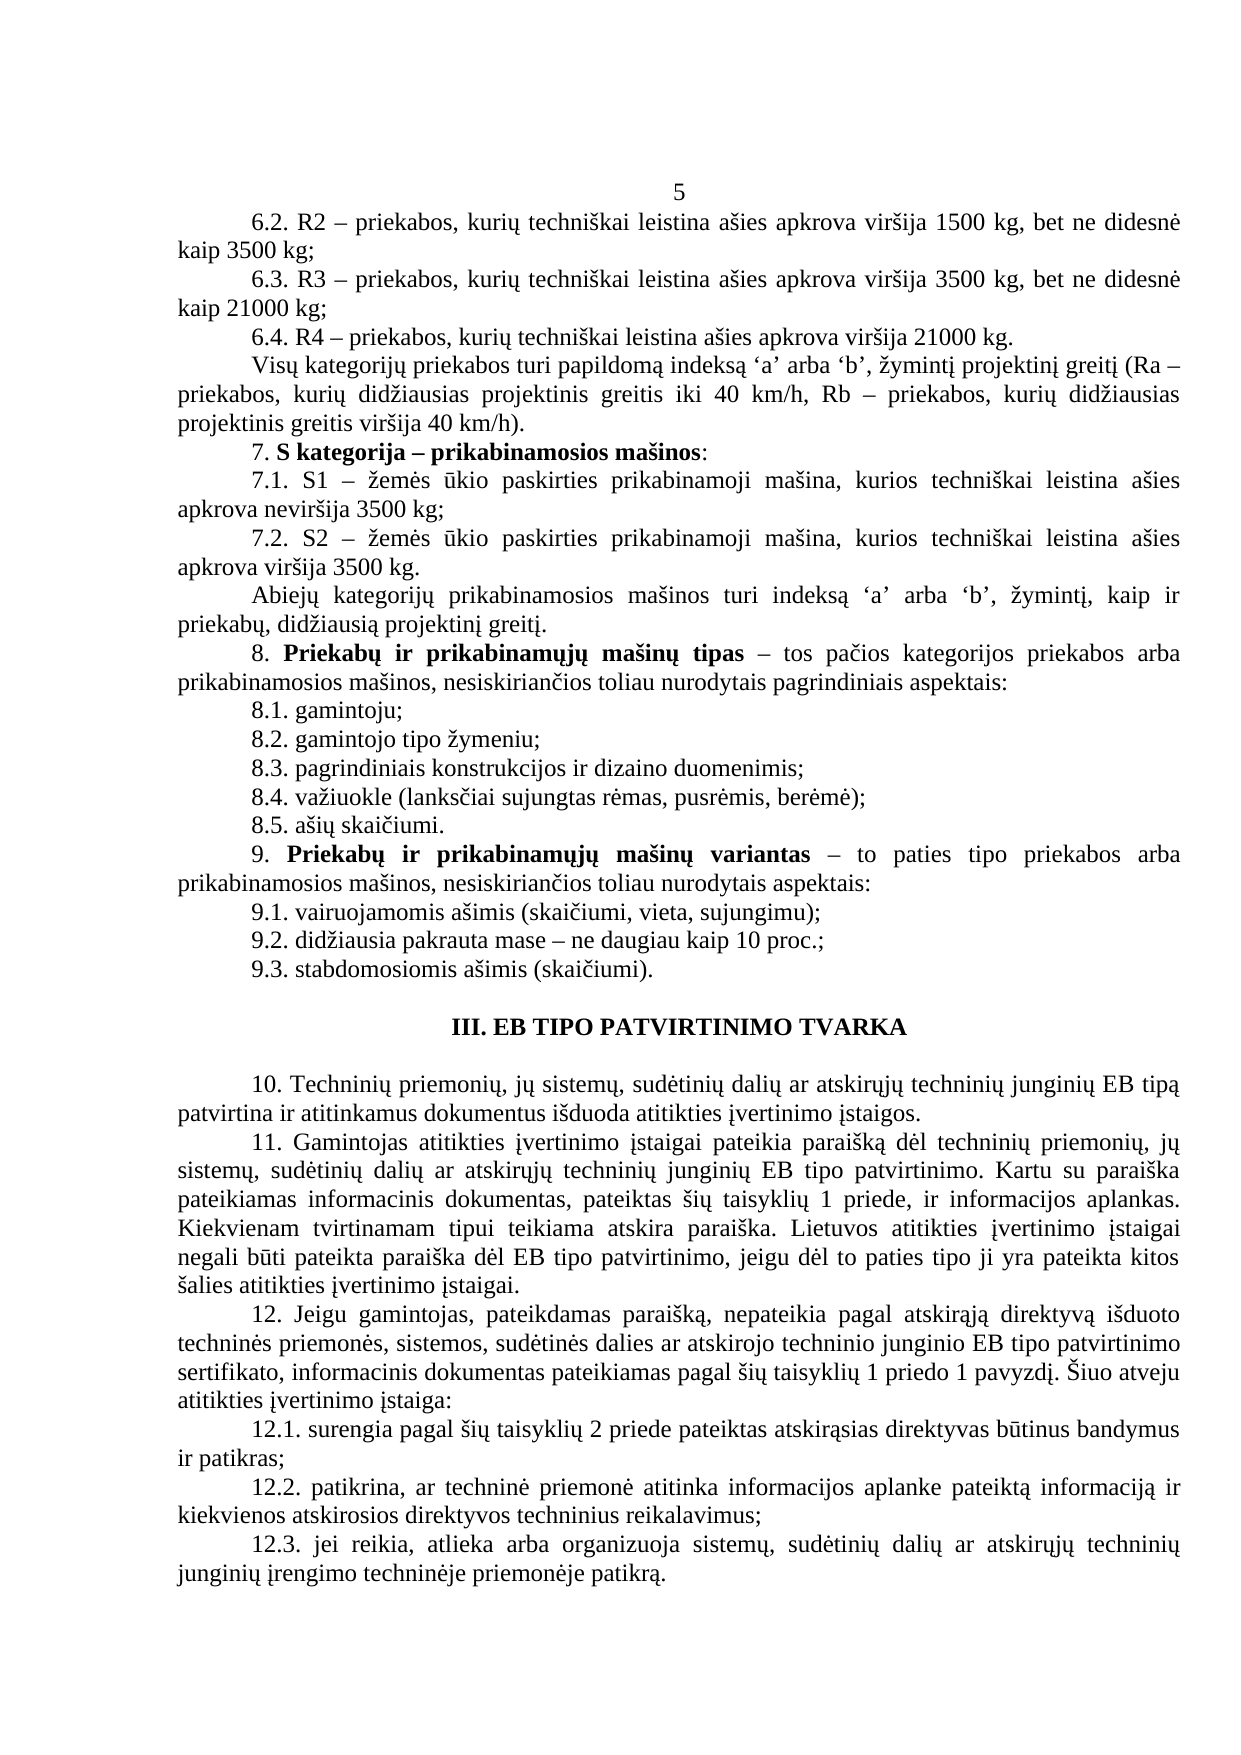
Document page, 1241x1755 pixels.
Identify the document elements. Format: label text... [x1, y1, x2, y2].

text 12.2. patikrina, ar techninė priemonė atitinka informacijos aplanke pateiktą informaciją ir kiekvienos atskirosios direktyvos techninius reikalavimus; [177, 1472, 1181, 1529]
text 7.2. S2 – žemės ūkio paskirties prikabinamoji mašina, kurios techniškai leistina ašies apkrova viršija 3500 kg. [177, 523, 1181, 580]
text 9.1. vairuojamomis ašimis (skaičiumi, vieta, sujungimu); [177, 897, 1181, 925]
text 8.4. važiuokle (lanksčiai sujungtas rėmas, pusrėmis, berėmė); [177, 782, 1181, 810]
text 7. S kategorija – prikabinamosios mašinos: [177, 437, 1181, 465]
text 12. Jeigu gamintojas, pateikdamas paraišką, nepateikia pagal atskirąją direktyvą išduoto techninės priemonės, sistemos, sudėtinės dalies ar atskirojo techninio junginio EB tipo patvirtinimo sertifikato, informacinis dokumentas pateikiamas pagal šių taisyklių 1 priedo 1 pavyzdį. Šiuo atveju atitikties įvertinimo įstaiga: [177, 1299, 1181, 1414]
text 9. Priekabų ir prikabinamųjų mašinų variantas – to paties tipo priekabos arba prikabinamosios mašinos, nesiskiriančios toliau nurodytais aspektais: [177, 839, 1181, 897]
text 8.5. ašių skaičiumi. [177, 810, 1181, 839]
text 10. Techninių priemonių, jų sistemų, sudėtinių dalių ar atskirųjų techninių junginių EB tipą patvirtina ir atitinkamus dokumentus išduoda atitikties įvertinimo įstaigos. [177, 1069, 1181, 1127]
text 9.3. stabdomosiomis ašimis (skaičiumi). [177, 954, 1181, 983]
text 8.2. gamintojo tipo žymeniu; [177, 724, 1181, 753]
text 6.4. R4 – priekabos, kurių techniškai leistina ašies apkrova viršija 21000 kg. [177, 322, 1181, 350]
text 12.1. surengia pagal šių taisyklių 2 priede pateiktas atskirąsias direktyvas būtinus bandymus ir patikras; [177, 1414, 1181, 1472]
text 8.3. pagrindiniais konstrukcijos ir dizaino duomenimis; [177, 753, 1181, 782]
text 12.3. jei reikia, atlieka arba organizuoja sistemų, sudėtinių dalių ar atskirųjų techninių junginių įrengimo techninėje priemonėje patikrą. [177, 1529, 1181, 1587]
text 8.1. gamintoju; [177, 695, 1181, 724]
text 6.2. R2 – priekabos, kurių techniškai leistina ašies apkrova viršija 1500 kg, bet ne didesnė kaip 3500 kg; [177, 207, 1181, 264]
text III. EB TIPO PATVIRTINIMO TVARKA [177, 1012, 1181, 1040]
text 6.3. R3 – priekabos, kurių techniškai leistina ašies apkrova viršija 3500 kg, bet ne didesnė kaip 21000 kg; [177, 264, 1181, 322]
text Visų kategorijų priekabos turi papildomą indeksą ‘a’ arba ‘b’, žymintį projektinį greitį (Ra – priekabos, kurių didžiausias projektinis greitis iki 40 km/h, Rb – priekabos, kurių didžiausias projektinis greitis viršija 40 km/h). [177, 350, 1181, 437]
text Abiejų kategorijų prikabinamosios mašinos turi indeksą ‘a’ arba ‘b’, žymintį, kaip ir priekabų, didžiausią projektinį greitį. [177, 580, 1181, 638]
text 11. Gamintojas atitikties įvertinimo įstaigai pateikia paraišką dėl techninių priemonių, jų sistemų, sudėtinių dalių ar atskirųjų techninių junginių EB tipo patvirtinimo. Kartu su paraiška pateikiamas informacinis dokumentas, pateiktas šių taisyklių 1 priede, ir informacijos aplankas. Kiekvienam tvirtinamam tipui teikiama atskira paraiška. Lietuvos atitikties įvertinimo įstaigai negali būti pateikta paraiška dėl EB tipo patvirtinimo, jeigu dėl to paties tipo ji yra pateikta kitos šalies atitikties įvertinimo įstaigai. [177, 1127, 1181, 1299]
text 7.1. S1 – žemės ūkio paskirties prikabinamoji mašina, kurios techniškai leistina ašies apkrova neviršija 3500 kg; [177, 465, 1181, 523]
text 8. Priekabų ir prikabinamųjų mašinų tipas – tos pačios kategorijos priekabos arba prikabinamosios mašinos, nesiskiriančios toliau nurodytais pagrindiniais aspektais: [177, 638, 1181, 695]
text 9.2. didžiausia pakrauta mase – ne daugiau kaip 10 proc.; [177, 925, 1181, 954]
